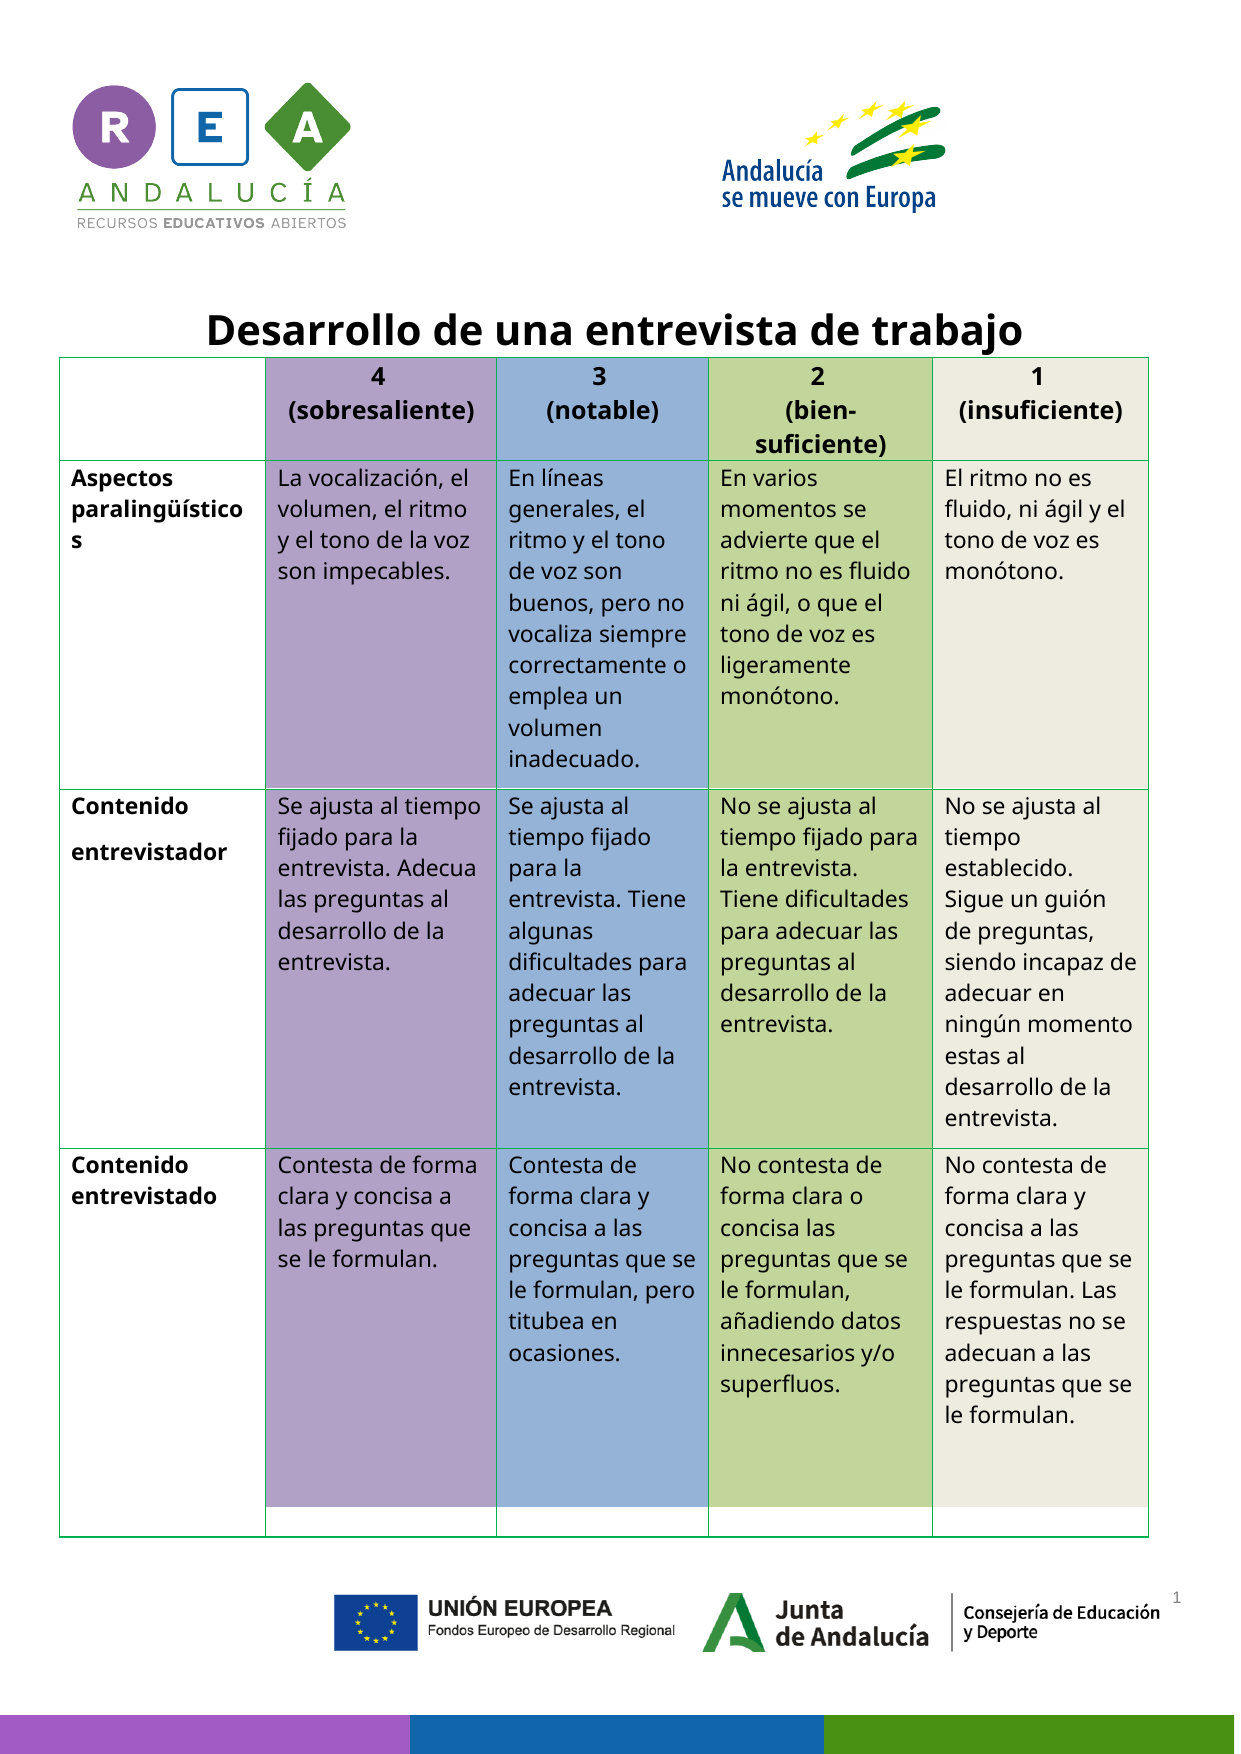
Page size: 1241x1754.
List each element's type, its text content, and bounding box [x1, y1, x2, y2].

table_header [60, 358, 265, 460]
table_header 3 (notable) [497, 358, 708, 460]
picture [933, 1507, 1148, 1536]
table_cell El ritmo no es fluido, ni ágil y el tono de voz es monótono. [933, 461, 1148, 788]
table_cell No se ajusta al tiempo establecido. Sigue un guión de preguntas, siendo incapaz de adecuar en ningún momento estas al desarrollo de la entrevista. [933, 790, 1148, 1148]
table_cell La vocalización, el volumen, el ritmo y el tono de la voz son impecables. [266, 461, 496, 788]
picture [59, 2, 365, 308]
table_cell Contenido entrevistado [60, 1149, 265, 1507]
picture [266, 1507, 496, 1536]
picture [722, 100, 948, 213]
table_cell Contesta de forma clara y concisa a las preguntas que se le formulan. [266, 1149, 496, 1507]
picture [497, 1507, 708, 1536]
table_cell No contesta de forma clara y concisa a las preguntas que se le formulan. Las respuestas no se adecuan a las preguntas que se le formulan. [933, 1149, 1148, 1507]
picture [60, 1507, 265, 1536]
table_cell Contesta de forma clara y concisa a las preguntas que se le formulan, pero titubea en ocasiones. [497, 1149, 708, 1507]
table_cell No contesta de forma clara o concisa las preguntas que se le formulan, añadiendo datos innecesarios y/o superfluos. [709, 1149, 932, 1507]
table_cell No se ajusta al tiempo fijado para la entrevista. Tiene dificultades para adecuar las preguntas al desarrollo de la entrevista. [709, 790, 932, 1148]
table_header 4 (sobresaliente) [266, 358, 496, 460]
table_cell En varios momentos se advierte que el ritmo no es fluido ni ágil, o que el tono de voz es ligeramente monótono. [709, 461, 932, 788]
table_cell Aspectos paralingüísticos [60, 461, 265, 788]
picture [0, 1507, 1235, 1754]
picture [709, 1507, 932, 1536]
table_cell En líneas generales, el ritmo y el tono de voz son buenos, pero no vocaliza siempre correctamente o emplea un volumen inadecuado. [497, 461, 708, 788]
table_header 1 (insuficiente) [933, 358, 1148, 460]
text Desarrollo de una entrevista de trabajo [59, 300, 1181, 357]
table_cell Contenido entrevistador [60, 790, 265, 1148]
table_header 2 (bien-suficiente) [709, 358, 932, 460]
table_cell Se ajusta al tiempo fijado para la entrevista. Tiene algunas dificultades para adecuar las preguntas al desarrollo de la entrevista. [497, 790, 708, 1148]
table_cell Se ajusta al tiempo fijado para la entrevista. Adecua las preguntas al desarrollo de la entrevista. [266, 790, 496, 1148]
